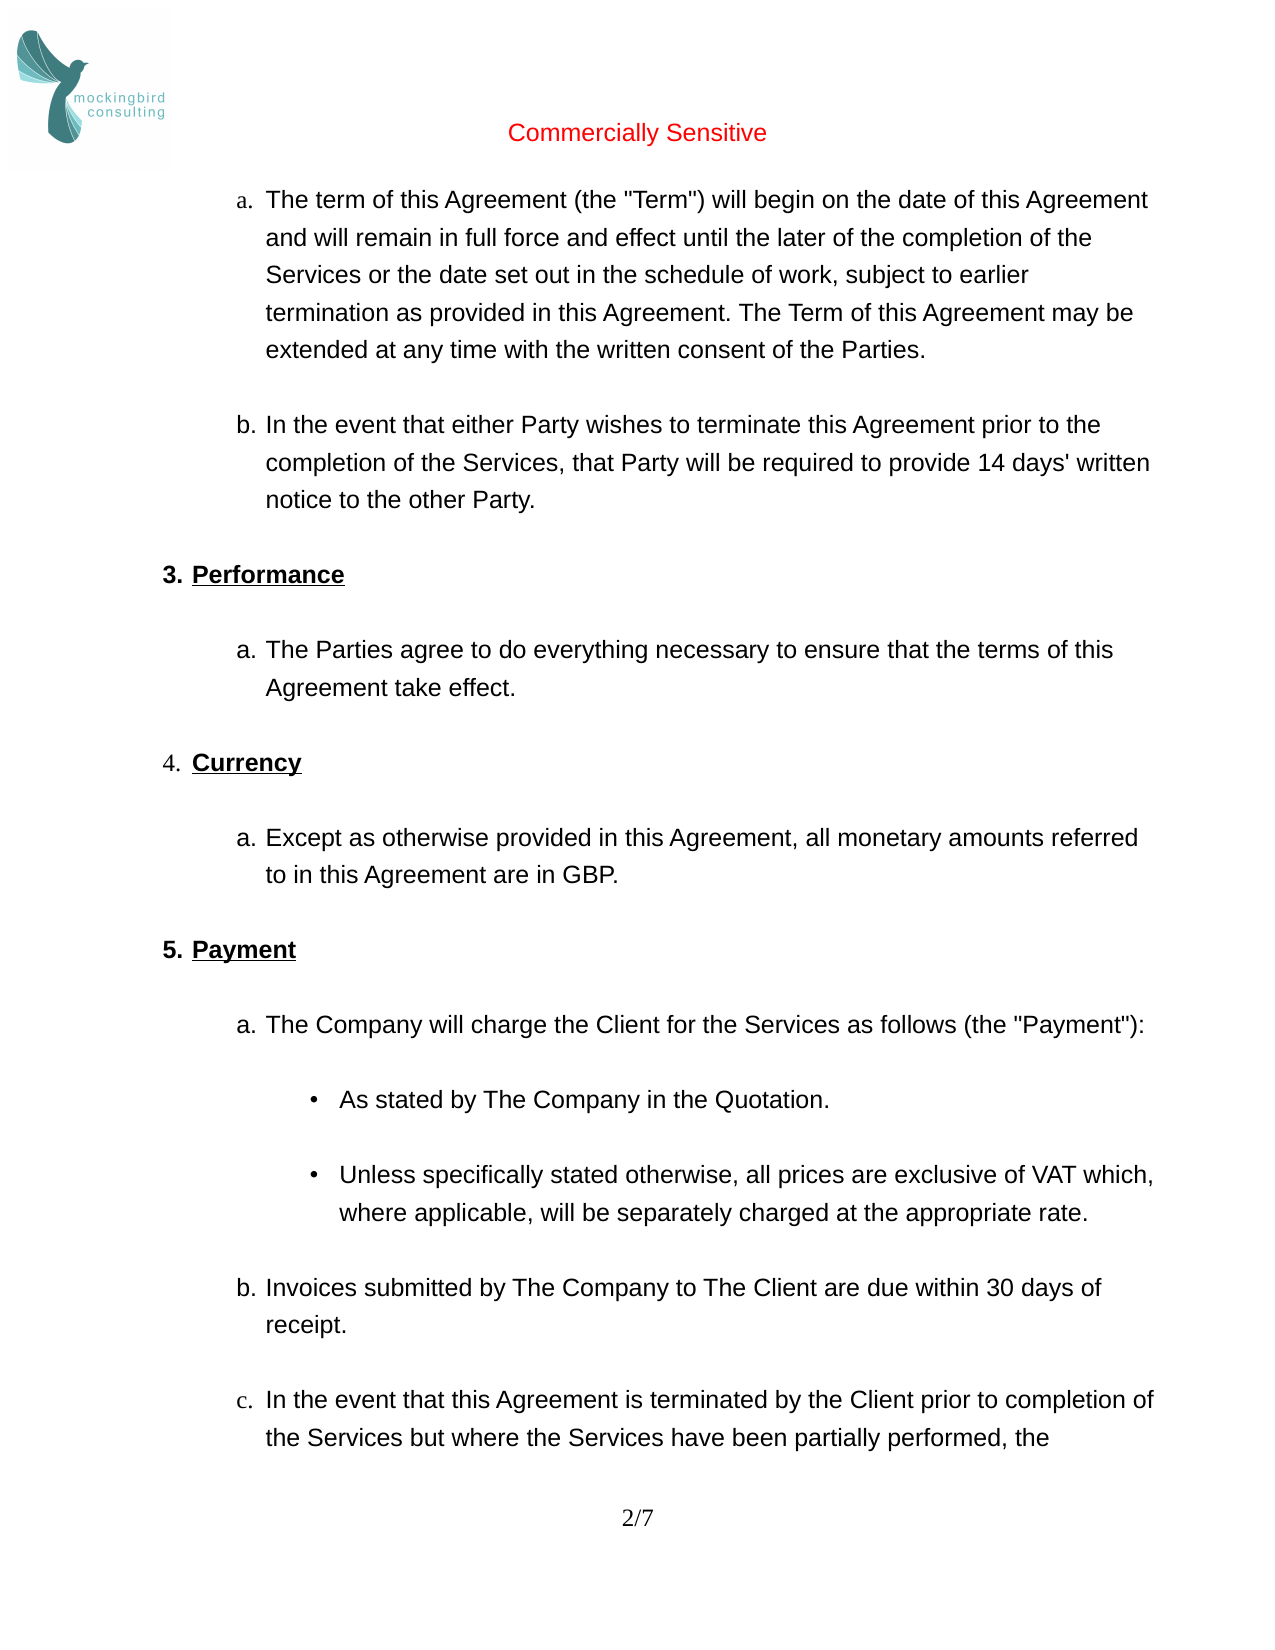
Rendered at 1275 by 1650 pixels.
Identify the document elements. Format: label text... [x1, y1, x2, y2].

list In the event that this Agreement is terminated by the Client prior to completion of the Services but where the Services have been partially performed, the [236, 1376, 1157, 1451]
list As stated by The Company in the Quotation. [309, 1076, 1157, 1114]
list Except as otherwise provided in this Agreement, all monetary amounts referred to in this Agreement are in GBP. [236, 814, 1157, 889]
list The Parties agree to do everything necessary to ensure that the terms of this Agreement take effect. [236, 626, 1157, 701]
list The Company will charge the Client for the Services as follows (the "Payment"): [236, 1001, 1157, 1039]
picture [8, 7, 173, 172]
list Invoices submitted by The Company to The Client are due within 30 days of receipt. [236, 1264, 1157, 1339]
list In the event that either Party wishes to terminate this Agreement prior to the completion of the Services, that Party will be required to provide 14 days' written notice to the other Party. [236, 401, 1157, 514]
list The term of this Agreement (the "Term") will begin on the date of this Agreement and will remain in full force and effect until the later of the completion of the Services or the date set out in the schedule of work, subject to earlier termination as provided in this Agreement. The Term of this Agreement may be extended at any time with the written consent of the Parties. [236, 176, 1157, 364]
list Unless specifically stated otherwise, all prices are exclusive of VAT which, where applicable, will be separately charged at the appropriate rate. [309, 1151, 1157, 1226]
list Currency [162, 739, 1157, 776]
list Payment [162, 926, 1157, 964]
list Performance [162, 551, 1157, 589]
